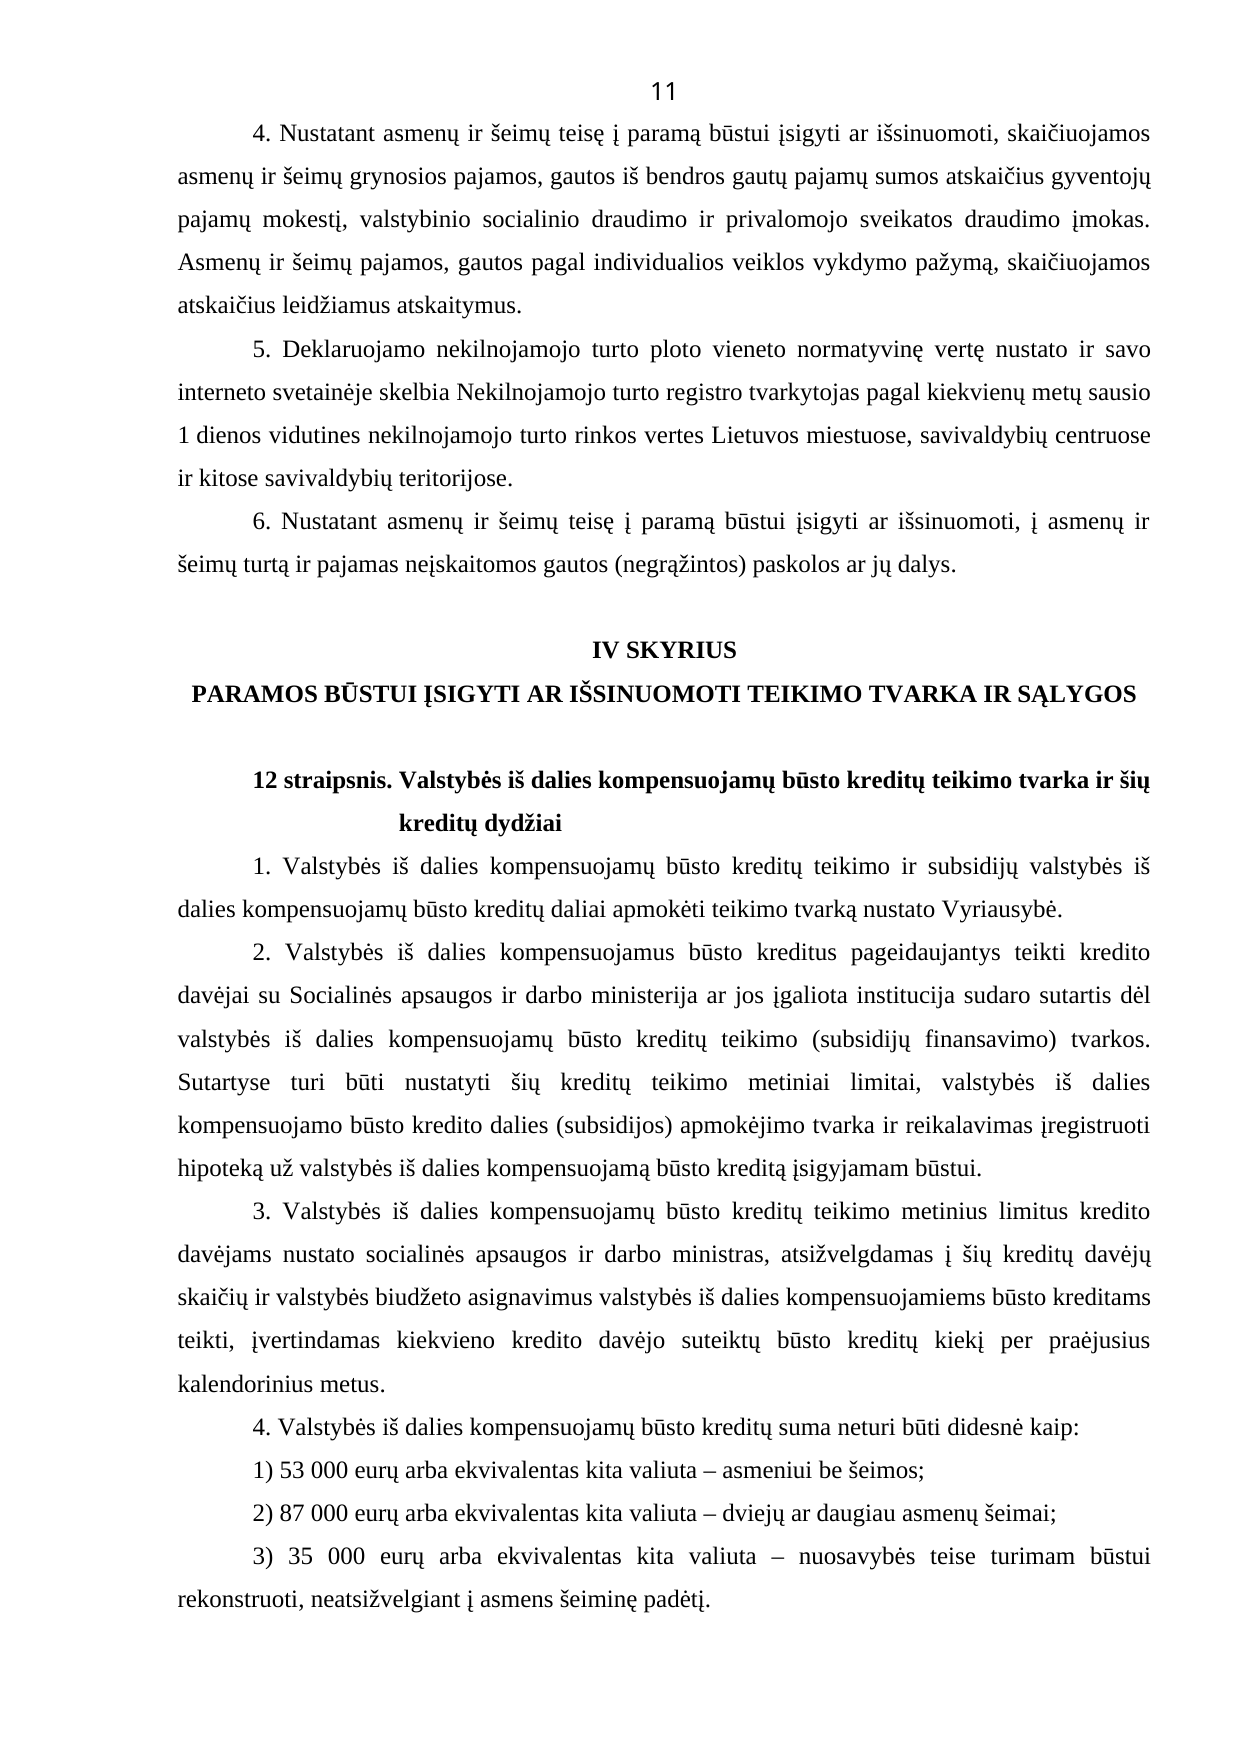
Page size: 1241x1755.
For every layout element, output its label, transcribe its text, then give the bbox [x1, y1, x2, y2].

text IV SKYRIUS [177, 636, 1152, 664]
text 12 straipsnis. Valstybės iš dalies kompensuojamų būsto kreditų teikimo tvarka ir šių kreditų dydžiai [252, 765, 1152, 837]
text 1) 53 000 eurų arba ekvivalentas kita valiuta – asmeniui be šeimos; [177, 1455, 1152, 1484]
text 3) 35 000 eurų arba ekvivalentas kita valiuta – nuosavybės teise turimam būstui rekonstruoti, neatsižvelgiant į asmens šeiminę padėtį. [177, 1541, 1152, 1613]
text 2. Valstybės iš dalies kompensuojamus būsto kreditus pageidaujantys teikti kredito davėjai su Socialinės apsaugos ir darbo ministerija ar jos įgaliota institucija sudaro sutartis dėl valstybės iš dalies kompensuojamų būsto kreditų teikimo (subsidijų finansavimo) tvarkos. Sutartyse turi būti nustatyti šių kreditų teikimo metiniai limitai, valstybės iš dalies kompensuojamo būsto kredito dalies (subsidijos) apmokėjimo tvarka ir reikalavimas įregistruoti hipoteką už valstybės iš dalies kompensuojamą būsto kreditą įsigyjamam būstui. [177, 937, 1152, 1182]
text PARAMOS BŪSTUI ĮSIGYTI AR IŠSINUOMOTI TEIKIMO TVARKA IR SĄLYGOS [177, 679, 1152, 707]
text 4. Nustatant asmenų ir šeimų teisę į paramą būstui įsigyti ar išsinuomoti, skaičiuojamos asmenų ir šeimų grynosios pajamos, gautos iš bendros gautų pajamų sumos atskaičius gyventojų pajamų mokestį, valstybinio socialinio draudimo ir privalomojo sveikatos draudimo įmokas. Asmenų ir šeimų pajamos, gautos pagal individualios veiklos vykdymo pažymą, skaičiuojamos atskaičius leidžiamus atskaitymus. [177, 118, 1152, 319]
text 4. Valstybės iš dalies kompensuojamų būsto kreditų suma neturi būti didesnė kaip: [177, 1412, 1152, 1441]
text 2) 87 000 eurų arba ekvivalentas kita valiuta – dviejų ar daugiau asmenų šeimai; [177, 1498, 1152, 1527]
text 5. Deklaruojamo nekilnojamojo turto ploto vieneto normatyvinę vertę nustato ir savo interneto svetainėje skelbia Nekilnojamojo turto registro tvarkytojas pagal kiekvienų metų sausio 1 dienos vidutines nekilnojamojo turto rinkos vertes Lietuvos miestuose, savivaldybių centruose ir kitose savivaldybių teritorijose. [177, 334, 1152, 492]
text 1. Valstybės iš dalies kompensuojamų būsto kreditų teikimo ir subsidijų valstybės iš dalies kompensuojamų būsto kreditų daliai apmokėti teikimo tvarką nustato Vyriausybė. [177, 851, 1152, 923]
text 6. Nustatant asmenų ir šeimų teisę į paramą būstui įsigyti ar išsinuomoti, į asmenų ir šeimų turtą ir pajamas neįskaitomos gautos (negrąžintos) paskolos ar jų dalys. [177, 506, 1152, 578]
text 3. Valstybės iš dalies kompensuojamų būsto kreditų teikimo metinius limitus kredito davėjams nustato socialinės apsaugos ir darbo ministras, atsižvelgdamas į šių kreditų davėjų skaičių ir valstybės biudžeto asignavimus valstybės iš dalies kompensuojamiems būsto kreditams teikti, įvertindamas kiekvieno kredito davėjo suteiktų būsto kreditų kiekį per praėjusius kalendorinius metus. [177, 1196, 1152, 1397]
